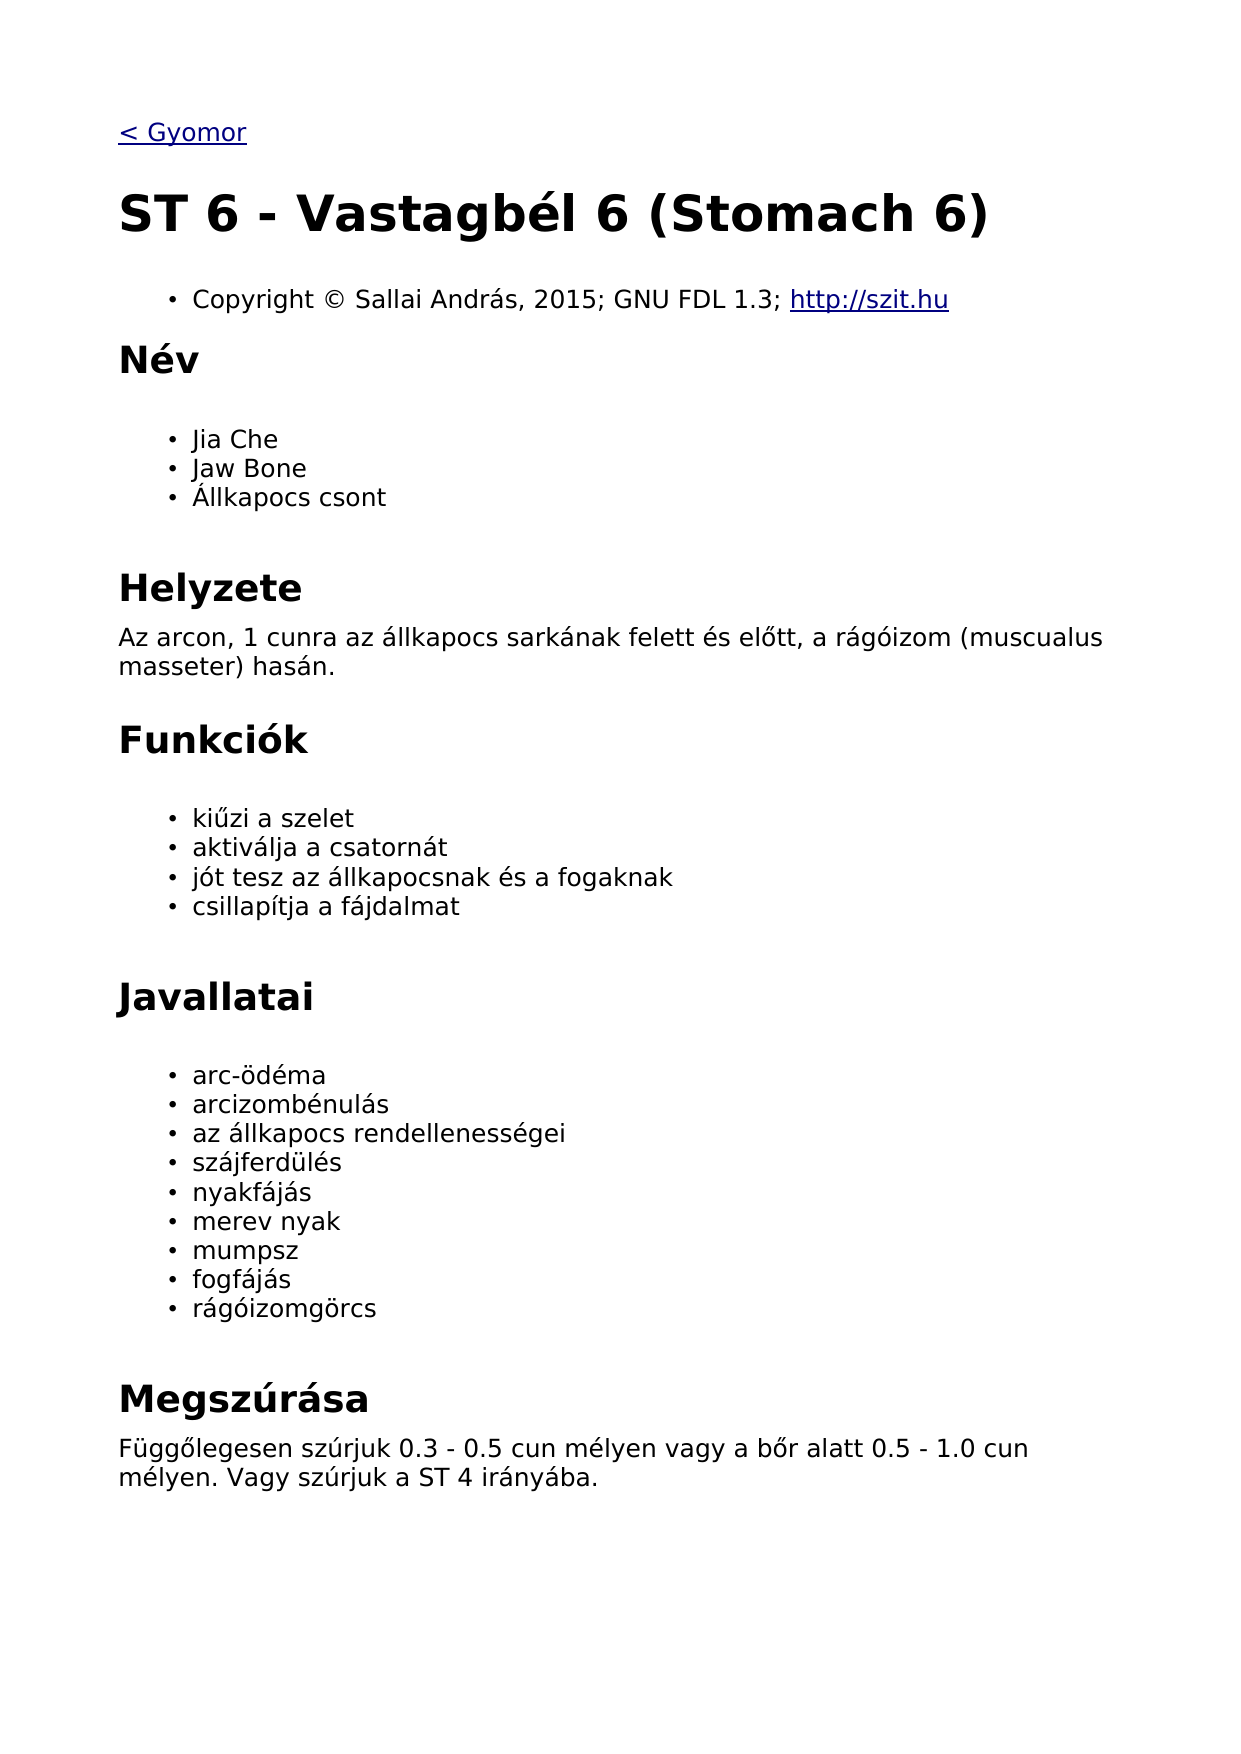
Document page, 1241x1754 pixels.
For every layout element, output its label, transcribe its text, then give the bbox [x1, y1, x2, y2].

text < Gyomor [118, 118, 1122, 147]
list fogfájás [177, 1265, 1122, 1294]
list arc-ödéma [177, 1061, 1122, 1090]
list jót tesz az állkapocsnak és a fogaknak [177, 863, 1122, 892]
subtitle Név [118, 339, 1122, 383]
subtitle Megszúrása [118, 1378, 1122, 1422]
list nyakfájás [177, 1178, 1122, 1207]
list Jaw Bone [177, 454, 1122, 483]
subtitle Javallatai [118, 976, 1122, 1019]
list merev nyak [177, 1207, 1122, 1236]
text Az arcon, 1 cunra az állkapocs sarkának felett és előtt, a rágóizom (muscualus masseter) hasán. [118, 623, 1122, 681]
list Állkapocs csont [177, 483, 1122, 512]
list az állkapocs rendellenességei [177, 1119, 1122, 1149]
list arcizombénulás [177, 1090, 1122, 1119]
list szájferdülés [177, 1149, 1122, 1178]
list kiűzi a szelet [177, 804, 1122, 833]
list csillapítja a fájdalmat [177, 892, 1122, 921]
subtitle Funkciók [118, 719, 1122, 762]
list mumpsz [177, 1236, 1122, 1265]
subtitle ST 6 - Vastagbél 6 (Stomach 6) [118, 185, 1122, 243]
list aktiválja a csatornát [177, 833, 1122, 863]
text Függőlegesen szúrjuk 0.3 - 0.5 cun mélyen vagy a bőr alatt 0.5 - 1.0 cun mélyen. Vagy szúrjuk a ST 4 irányába. [118, 1434, 1122, 1493]
list Copyright © Sallai András, 2015; GNU FDL 1.3; http://szit.hu [177, 285, 1122, 314]
list rágóizomgörcs [177, 1294, 1122, 1324]
list Jia Che [177, 425, 1122, 454]
subtitle Helyzete [118, 567, 1122, 610]
